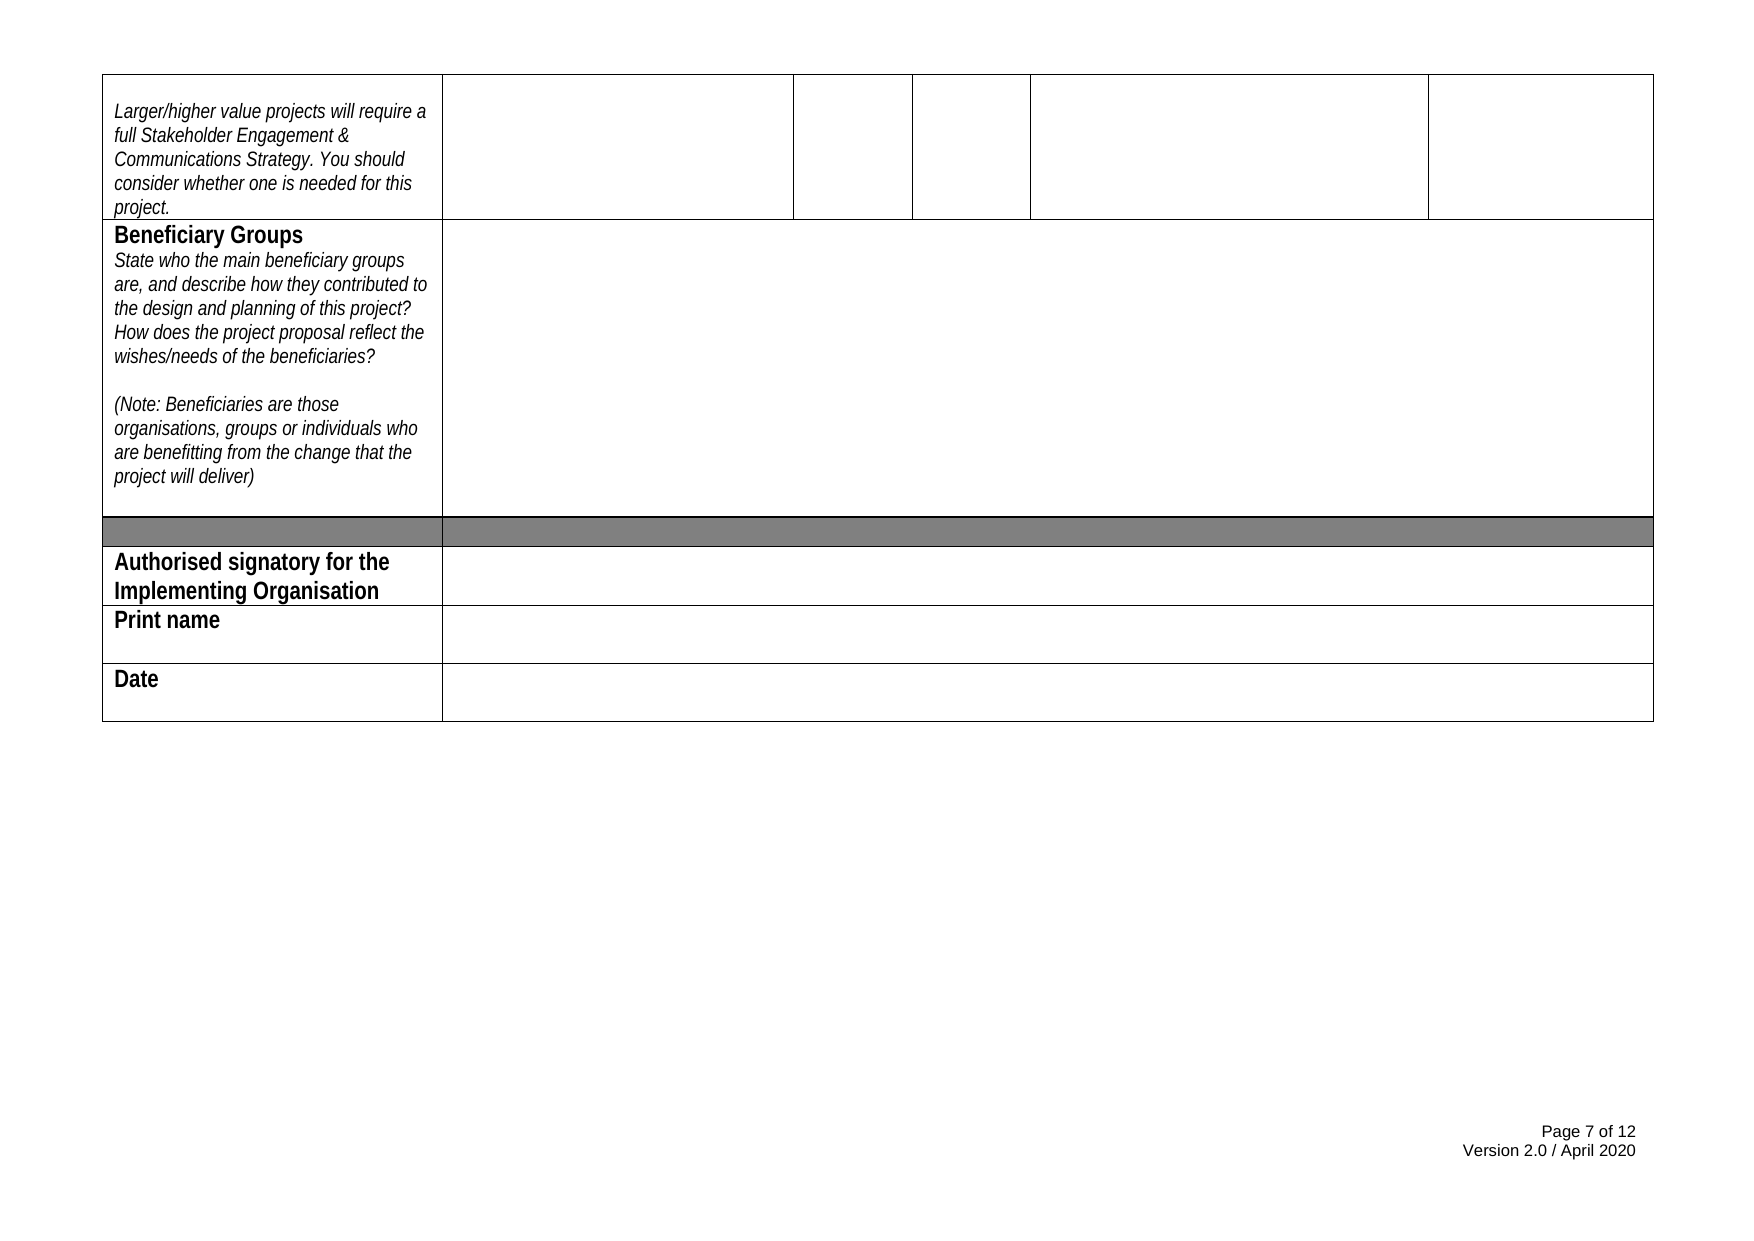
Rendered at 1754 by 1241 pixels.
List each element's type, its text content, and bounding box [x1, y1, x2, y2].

table_cell [103, 518, 442, 546]
table_cell [1429, 75, 1653, 218]
table_cell [913, 75, 1030, 218]
table_cell [443, 547, 1653, 604]
table_cell Larger/higher value projects will require a full Stakeholder Engagement & Communications Strategy. You should consider whether one is needed for this project. [103, 75, 442, 218]
table_cell Print name [103, 606, 442, 663]
table_cell Authorised signatory for the Implementing Organisation [103, 547, 442, 604]
table_cell [794, 75, 912, 218]
table_cell [443, 220, 1653, 516]
table_cell Date [103, 664, 442, 721]
table_cell Beneficiary Groups State who the main beneficiary groups are, and describe how they contributed to the design and planning of this project? How does the project proposal reflect the wishes/needs of the beneficiaries? (Note: Beneficiaries are those organisations, groups or individuals who are benefitting from the change that the project will deliver) [103, 220, 442, 516]
table_cell [443, 75, 793, 218]
table_cell [443, 518, 1653, 546]
table_cell [443, 606, 1653, 663]
table_cell [1031, 75, 1428, 218]
table_cell [443, 664, 1653, 721]
